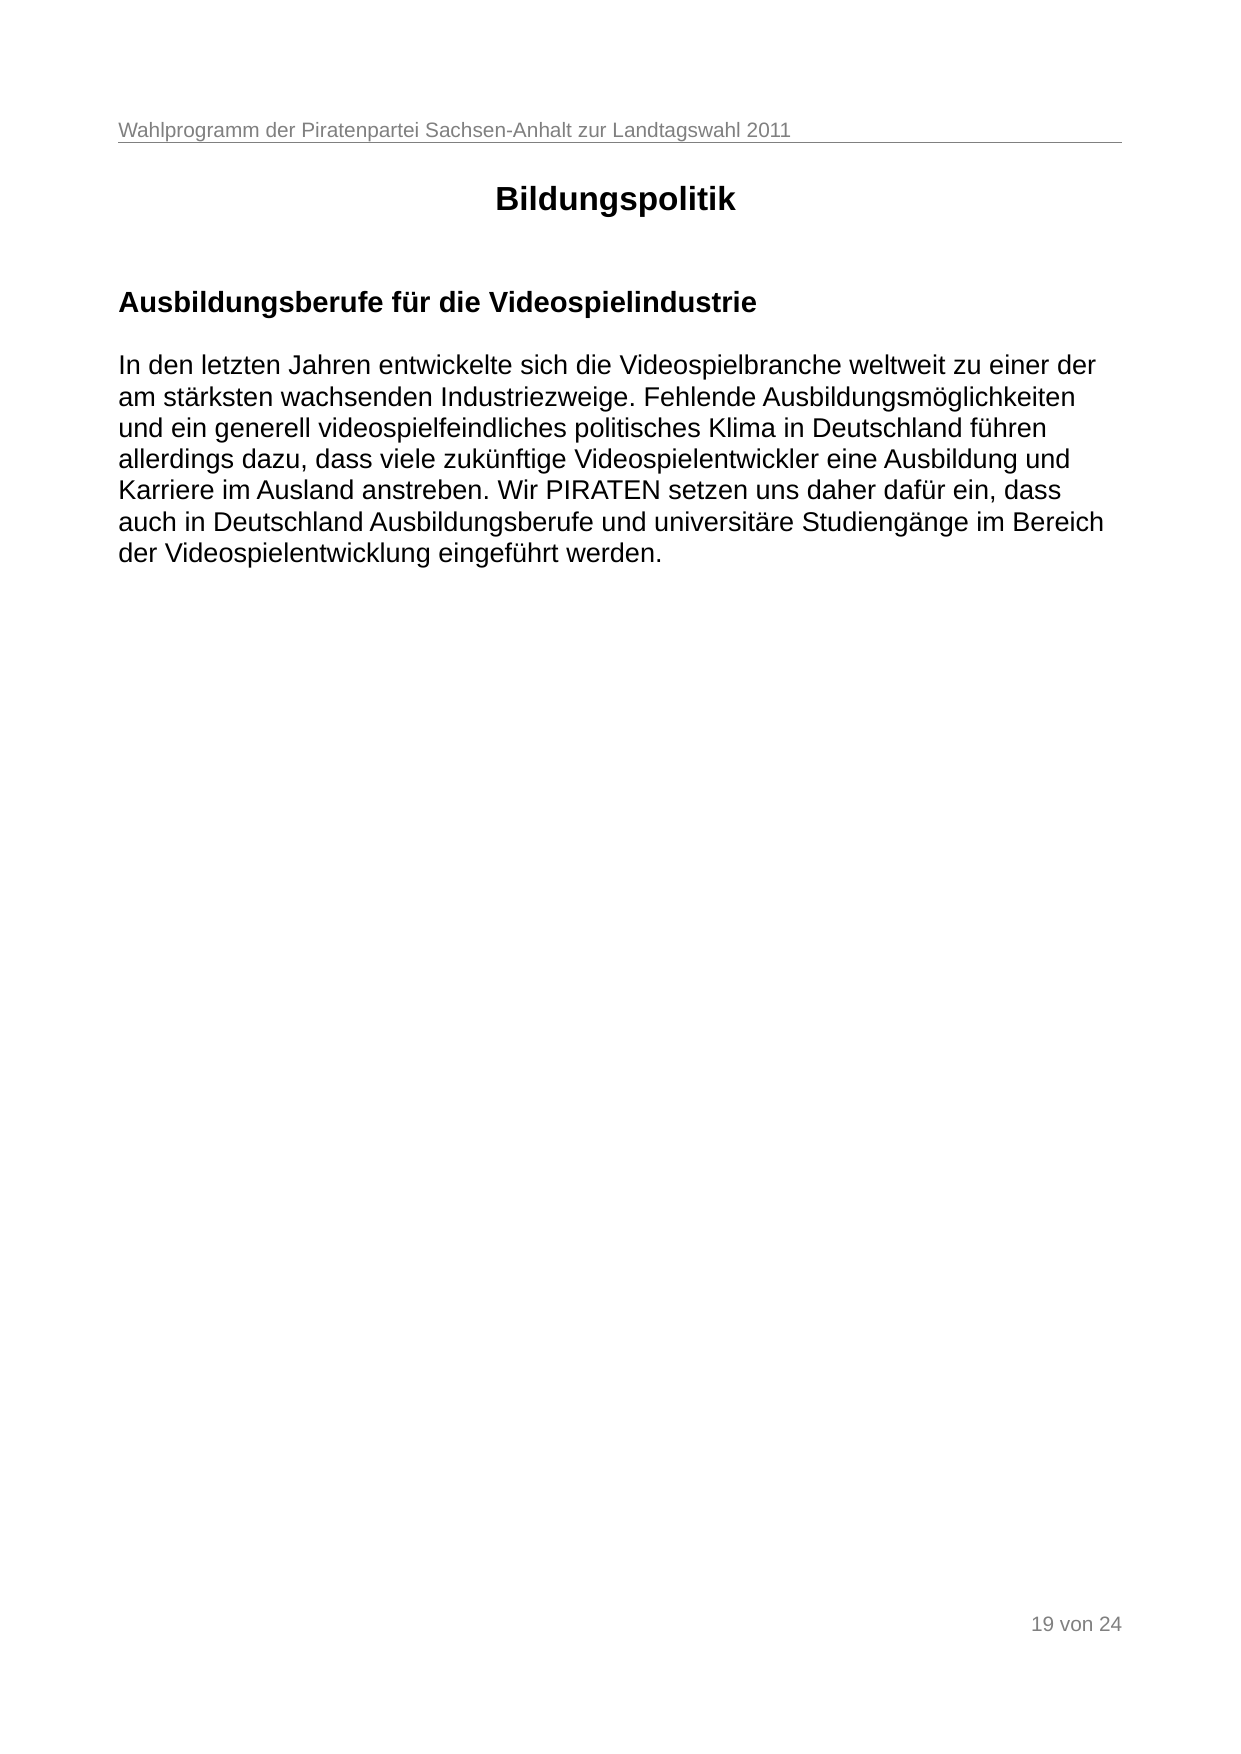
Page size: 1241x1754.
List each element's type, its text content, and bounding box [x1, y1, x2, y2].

subtitle Ausbildungsberufe für die Videospielindustrie [118, 285, 1122, 318]
subtitle Bildungspolitik [118, 179, 1122, 217]
text In den letzten Jahren entwickelte sich die Videospielbranche weltweit zu einer der am stärksten wachsenden Industriezweige. Fehlende Ausbildungsmöglichkeiten und ein generell videospielfeindliches politisches Klima in Deutschland führen allerdings dazu, dass viele zukünftige Videospielentwickler eine Ausbildung und Karriere im Ausland anstreben. Wir PIRATEN setzen uns daher dafür ein, dass auch in Deutschland Ausbildungsberufe und universitäre Studiengänge im Bereich der Videospielentwicklung eingeführt werden. [118, 349, 1122, 568]
